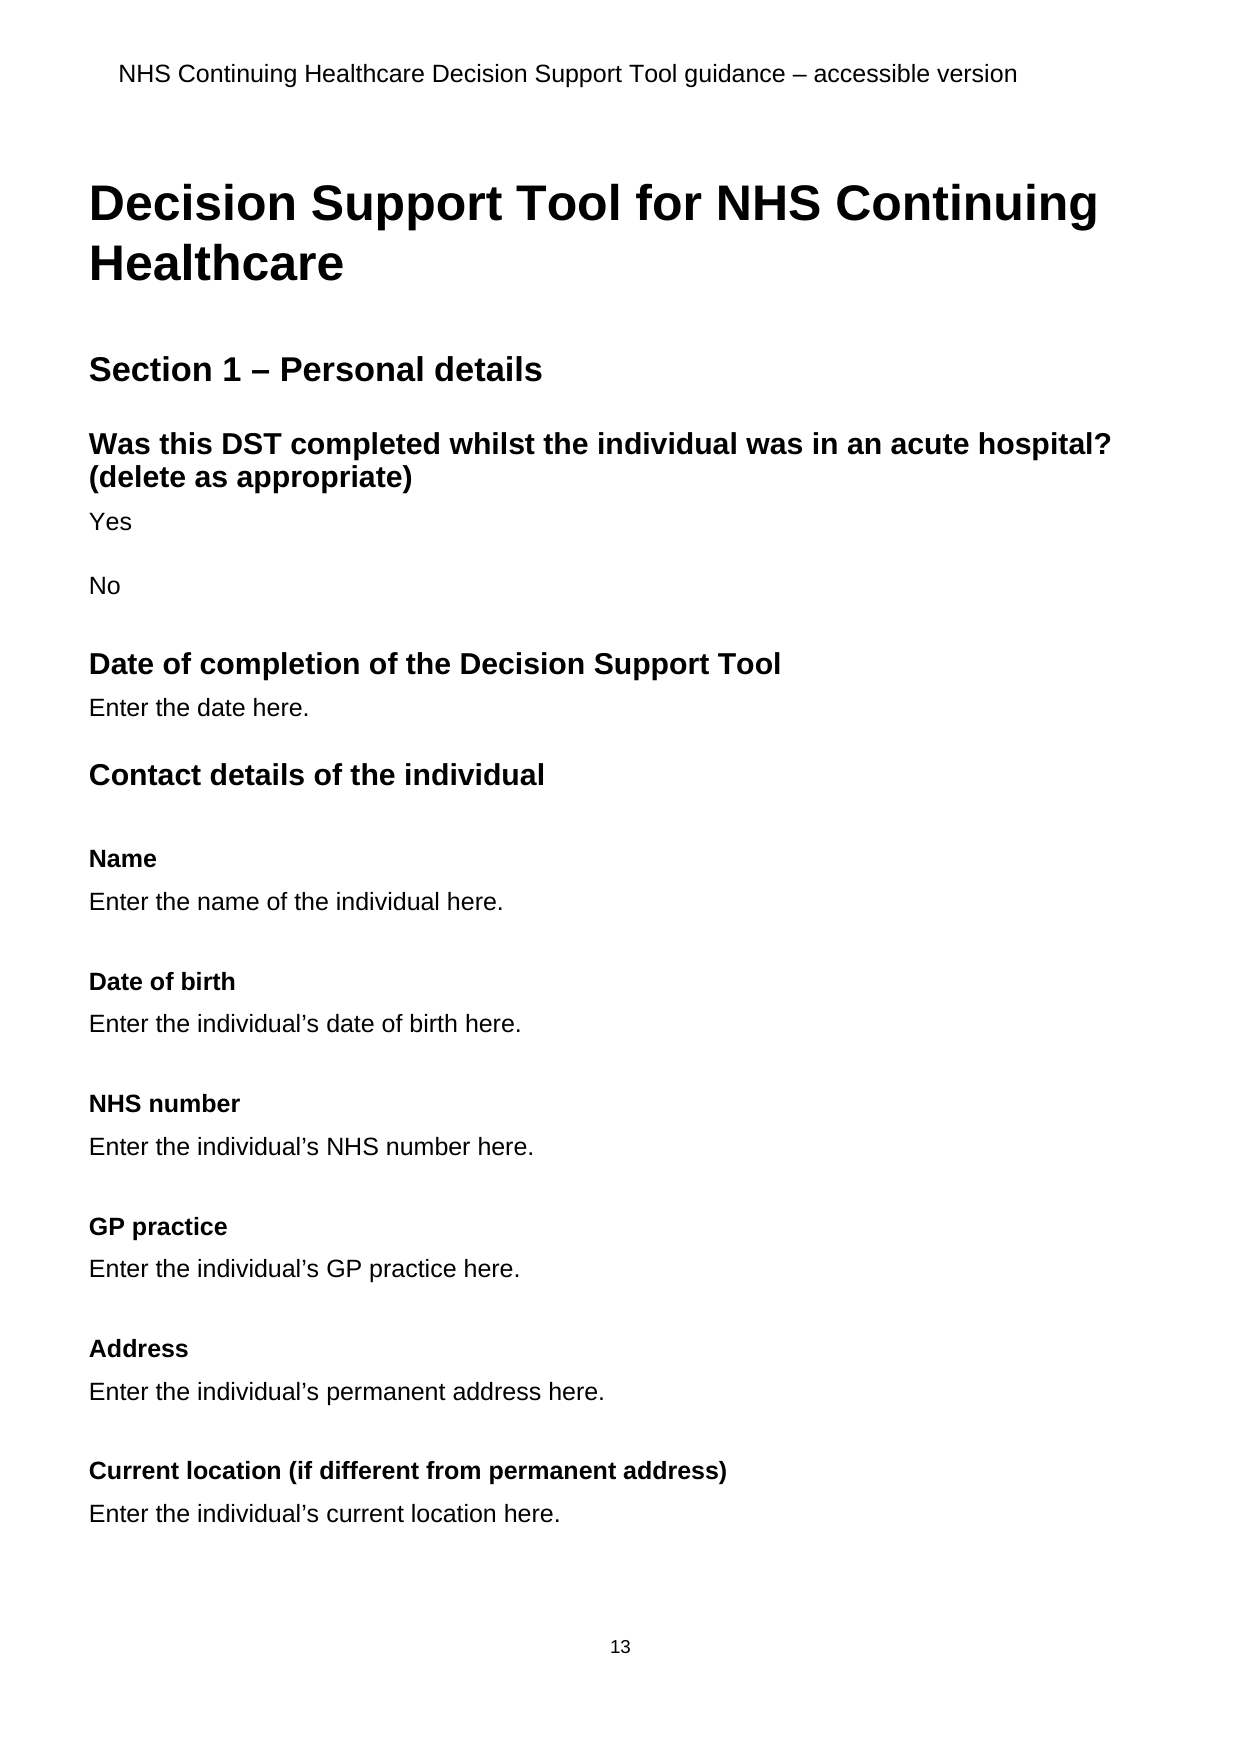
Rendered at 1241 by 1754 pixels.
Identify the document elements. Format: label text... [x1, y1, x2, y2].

text Enter the name of the individual here. [89, 887, 1152, 916]
text No [89, 571, 1152, 600]
text Enter the date here. [89, 693, 1152, 722]
text Yes [89, 507, 1152, 536]
text Contact details of the individual [89, 757, 1152, 792]
subtitle Was this DST completed whilst the individual was in an acute hospital? (delete as appropriate) [89, 428, 1152, 494]
subtitle NHS number [89, 1086, 1152, 1119]
subtitle Date of completion of the Decision Support Tool [89, 647, 1152, 681]
subtitle Current location (if different from permanent address) [89, 1453, 1152, 1486]
text Enter the individual’s GP practice here. [89, 1254, 1152, 1283]
text Enter the individual’s current location here. [89, 1499, 1152, 1528]
subtitle GP practice [89, 1208, 1152, 1242]
subtitle Name [89, 841, 1152, 874]
subtitle Address [89, 1331, 1152, 1364]
text Enter the individual’s permanent address here. [89, 1377, 1152, 1405]
text Enter the individual’s NHS number here. [89, 1132, 1152, 1161]
text Enter the individual’s date of birth here. [89, 1009, 1152, 1038]
subtitle Section 1 – Personal details [89, 347, 1152, 390]
subtitle Date of birth [89, 963, 1152, 997]
subtitle Decision Support Tool for NHS Continuing Healthcare [89, 171, 1152, 293]
